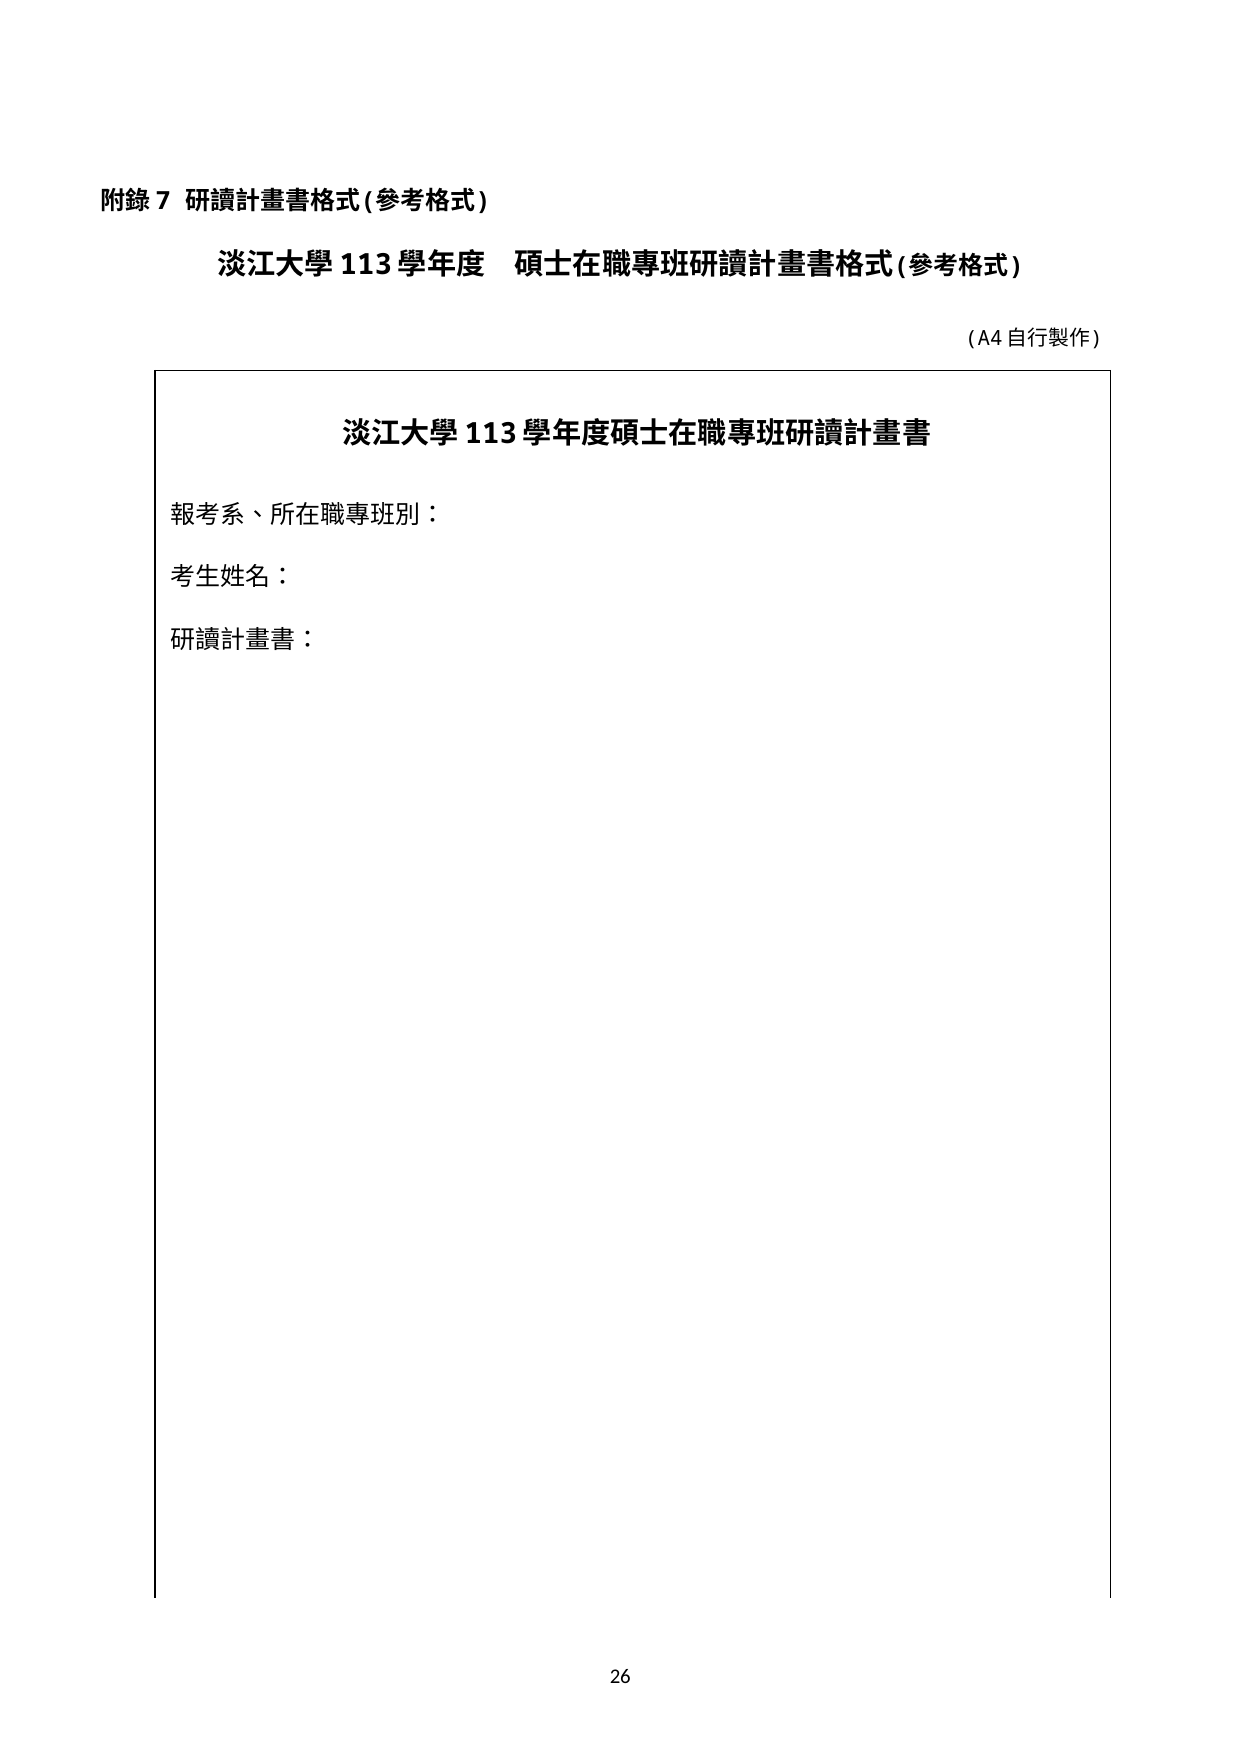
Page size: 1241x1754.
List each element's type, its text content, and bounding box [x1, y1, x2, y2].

table_cell 研讀計畫書： [156, 596, 1110, 660]
table_header 淡江大學113學年度碩士在職專班研讀計畫書 [156, 371, 1110, 452]
table_cell 考生姓名： [156, 533, 1110, 596]
table_cell 報考系、所在職專班別： [156, 452, 1110, 533]
table_cell [156, 660, 1110, 1598]
text (A4自行製作) [108, 295, 1140, 357]
text 淡江大學113學年度 碩士在職專班研讀計畫書格式(參考格式) [100, 220, 1140, 282]
subtitle 附錄7 研讀計畫書格式(參考格式) [100, 157, 1140, 220]
